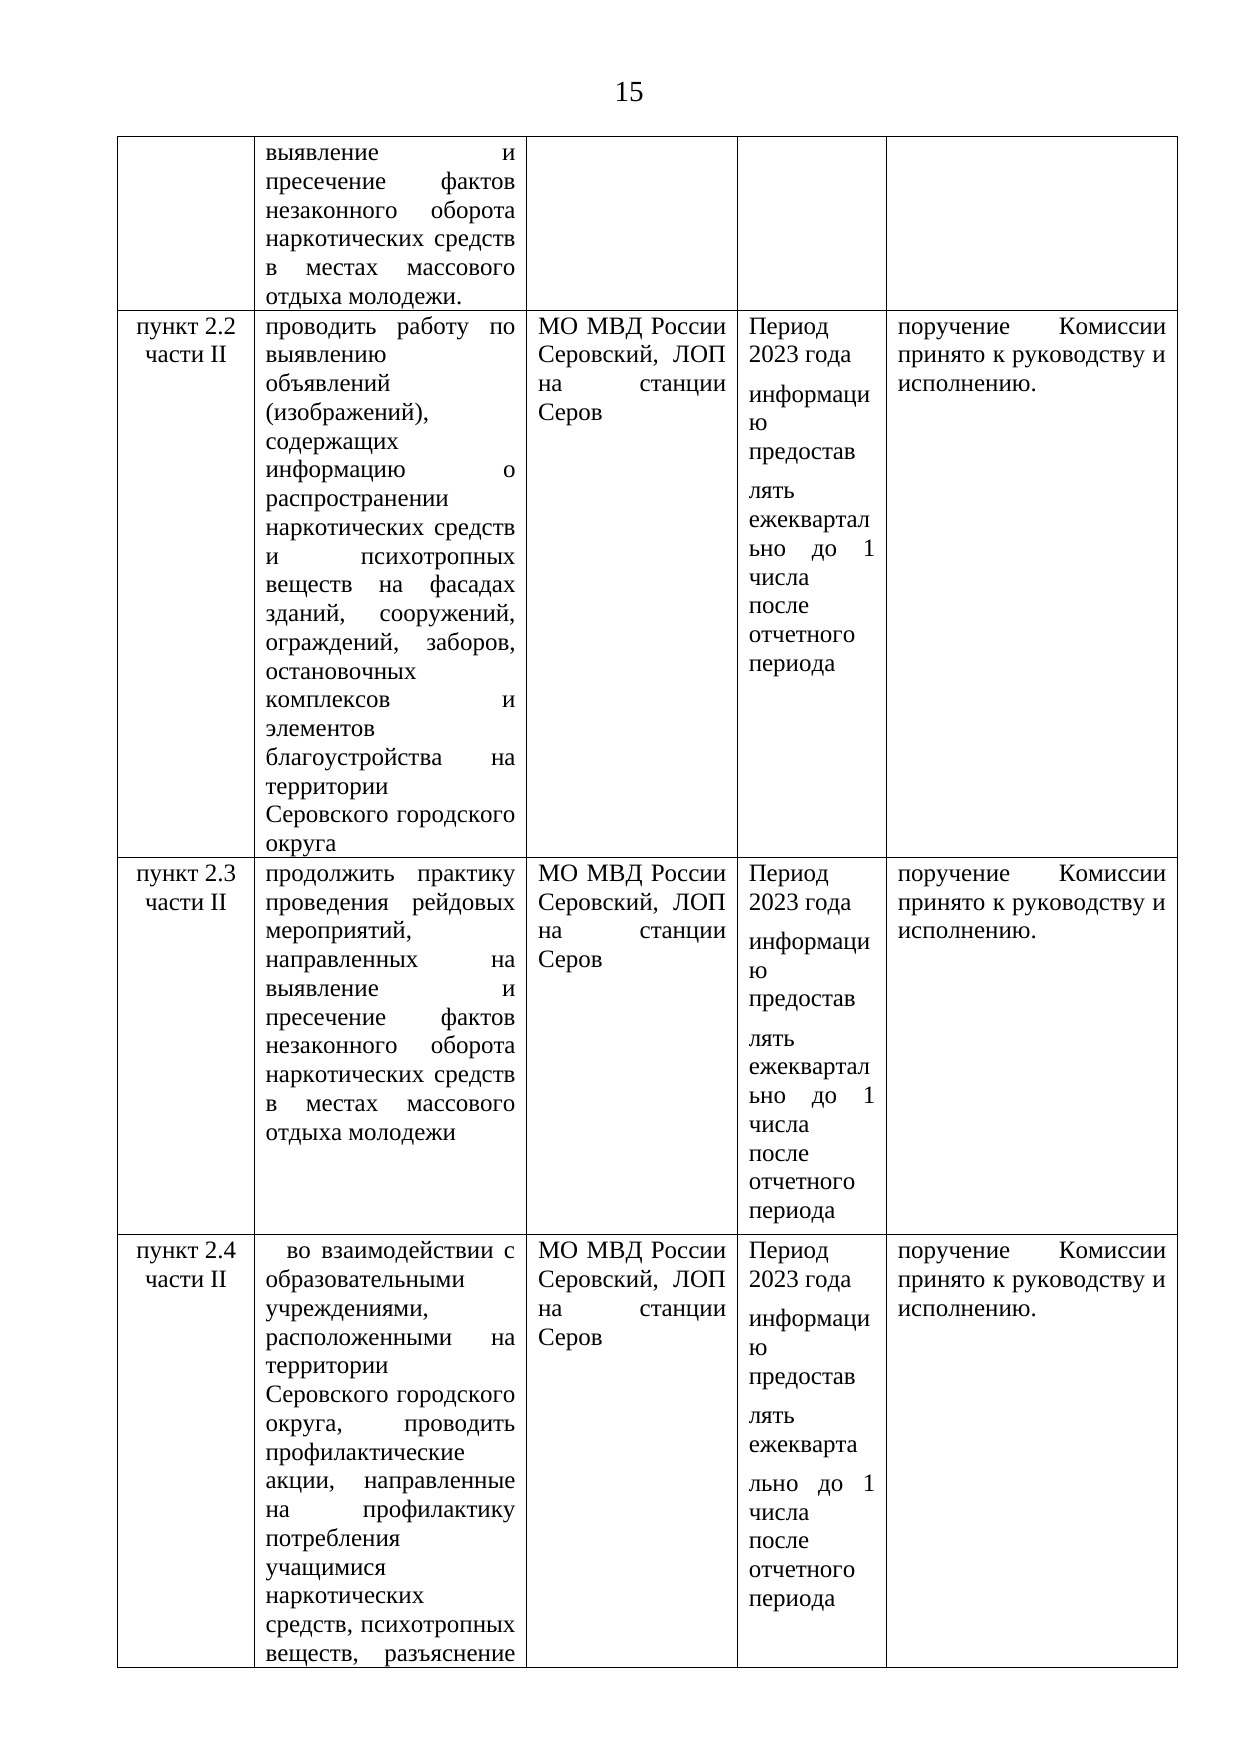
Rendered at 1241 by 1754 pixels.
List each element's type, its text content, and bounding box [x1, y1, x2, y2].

table_cell выявление и пресечение фактов незаконного оборота наркотических средств в местах массового отдыха молодежи. [255, 137, 526, 310]
table_cell [887, 137, 1177, 310]
table_cell МО МВД России Серовский, ЛОП на станции Серов [527, 311, 737, 857]
table_cell поручение Комиссии принято к руководству и исполнению. [887, 858, 1177, 1234]
table_cell поручение Комиссии принято к руководству и исполнению. [887, 1235, 1177, 1667]
table_cell поручение Комиссии принято к руководству и исполнению. [887, 311, 1177, 857]
table_cell Период 2023 года информацию предостав лять ежеквартально до 1 числа после отчетного периода [738, 311, 886, 857]
table_cell МО МВД России Серовский, ЛОП на станции Серов [527, 1235, 737, 1667]
table_cell пункт 2.2 части II [118, 311, 254, 857]
table_cell проводить работу по выявлению объявлений (изображений), содержащих информацию о распространении наркотических средств и психотропных веществ на фасадах зданий, сооружений, ограждений, заборов, остановочных комплексов и элементов благоустройства на территории Серовского городского округа [255, 311, 526, 857]
table_cell Период 2023 года информацию предостав лять ежеквартально до 1 числа после отчетного периода [738, 858, 886, 1234]
table_cell [738, 137, 886, 310]
table_cell [118, 137, 254, 310]
table_cell МО МВД России Серовский, ЛОП на станции Серов [527, 858, 737, 1234]
table_cell продолжить практику проведения рейдовых мероприятий, направленных на выявление и пресечение фактов незаконного оборота наркотических средств в местах массового отдыха молодежи [255, 858, 526, 1234]
table_cell пункт 2.3 части II [118, 858, 254, 1234]
table_cell во взаимодействии с образовательными учреждениями, расположенными на территории Серовского городского округа, проводить профилактические акции, направленные на профилактику потребления учащимися наркотических средств, психотропных веществ, разъяснение [255, 1235, 526, 1667]
table_cell Период 2023 года информацию предостав лять ежекварта льно до 1 числа после отчетного периода [738, 1235, 886, 1667]
table_cell [527, 137, 737, 310]
table_cell пункт 2.4 части II [118, 1235, 254, 1667]
